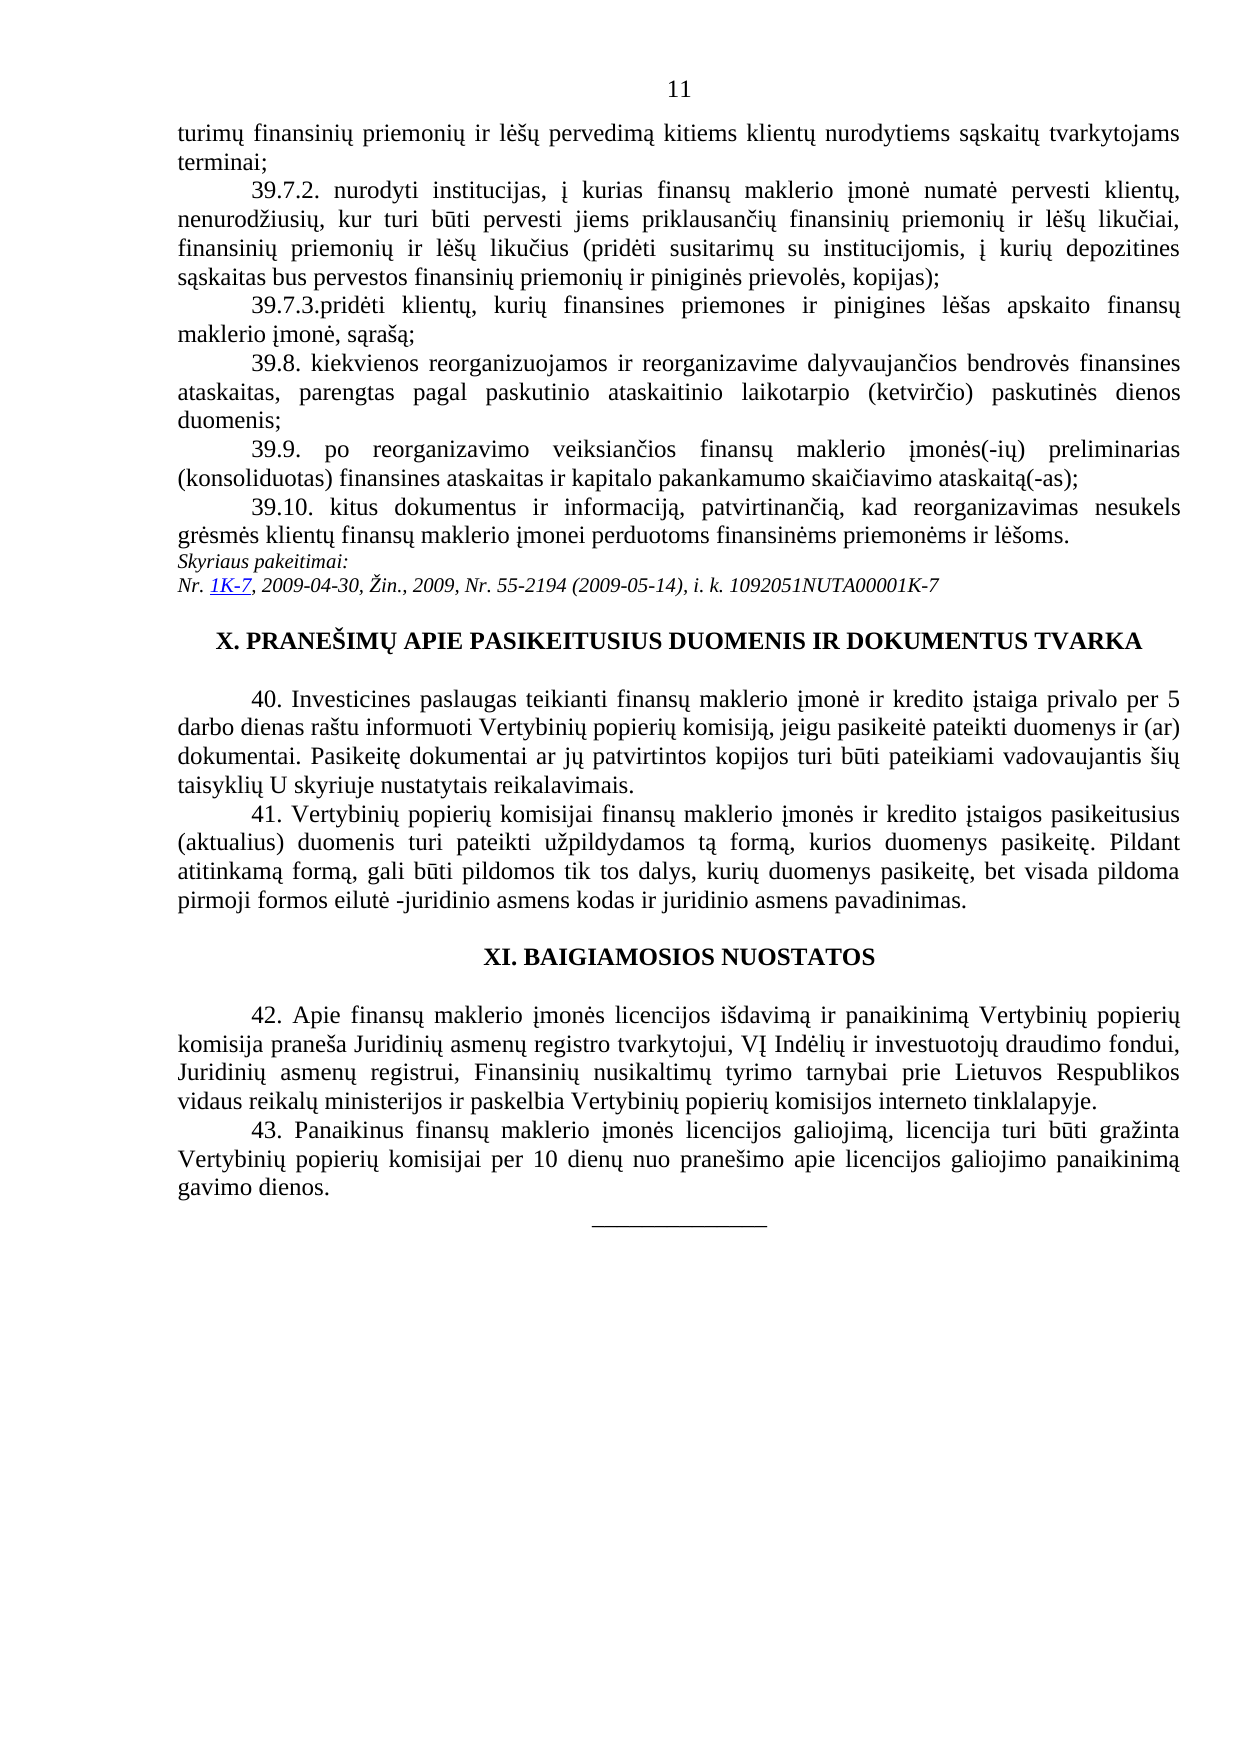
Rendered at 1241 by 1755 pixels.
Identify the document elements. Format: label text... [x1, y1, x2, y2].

text 39.9. po reorganizavimo veiksiančios finansų maklerio įmonės(-ių) preliminarias (konsoliduotas) finansines ataskaitas ir kapitalo pakankamumo skaičiavimo ataskaitą(-as); [177, 434, 1181, 492]
text Skyriaus pakeitimai: [177, 549, 1181, 573]
text 41. Vertybinių popierių komisijai finansų maklerio įmonės ir kredito įstaigos pasikeitusius (aktualius) duomenis turi pateikti užpildydamos tą formą, kurios duomenys pasikeitę. Pildant atitinkamą formą, gali būti pildomos tik tos dalys, kurių duomenys pasikeitę, bet visada pildoma pirmoji formos eilutė -juridinio asmens kodas ir juridinio asmens pavadinimas. [177, 799, 1181, 914]
text Nr. 1K-7, 2009-04-30, Žin., 2009, Nr. 55-2194 (2009-05-14), i. k. 1092051NUTA00001K-7 [177, 573, 1181, 597]
text 39.7.2. nurodyti institucijas, į kurias finansų maklerio įmonė numatė pervesti klientų, nenurodžiusių, kur turi būti pervesti jiems priklausančių finansinių priemonių ir lėšų likučiai, finansinių priemonių ir lėšų likučius (pridėti susitarimų su institucijomis, į kurių depozitines sąskaitas bus pervestos finansinių priemonių ir piniginės prievolės, kopijas); [177, 176, 1181, 291]
text turimų finansinių priemonių ir lėšų pervedimą kitiems klientų nurodytiems sąskaitų tvarkytojams terminai; [177, 118, 1181, 176]
text 42. Apie finansų maklerio įmonės licencijos išdavimą ir panaikinimą Vertybinių popierių komisija praneša Juridinių asmenų registro tvarkytojui, VĮ Indėlių ir investuotojų draudimo fondui, Juridinių asmenų registrui, Finansinių nusikaltimų tyrimo tarnybai prie Lietuvos Respublikos vidaus reikalų ministerijos ir paskelbia Vertybinių popierių komisijos interneto tinklalapyje. [177, 1000, 1181, 1115]
text ______________ [177, 1201, 1181, 1230]
text XI. BAIGIAMOSIOS NUOSTATOS [177, 942, 1181, 971]
text 39.10. kitus dokumentus ir informaciją, patvirtinančią, kad reorganizavimas nesukels grėsmės klientų finansų maklerio įmonei perduotoms finansinėms priemonėms ir lėšoms. [177, 492, 1181, 549]
text 39.8. kiekvienos reorganizuojamos ir reorganizavime dalyvaujančios bendrovės finansines ataskaitas, parengtas pagal paskutinio ataskaitinio laikotarpio (ketvirčio) paskutinės dienos duomenis; [177, 348, 1181, 434]
text X. PRANEŠIMŲ APIE PASIKEITUSIUS DUOMENIS IR DOKUMENTUS TVARKA [177, 626, 1181, 655]
text 39.7.3.pridėti klientų, kurių finansines priemones ir pinigines lėšas apskaito finansų maklerio įmonė, sąrašą; [177, 291, 1181, 348]
text 43. Panaikinus finansų maklerio įmonės licencijos galiojimą, licencija turi būti gražinta Vertybinių popierių komisijai per 10 dienų nuo pranešimo apie licencijos galiojimo panaikinimą gavimo dienos. [177, 1115, 1181, 1201]
text 40. Investicines paslaugas teikianti finansų maklerio įmonė ir kredito įstaiga privalo per 5 darbo dienas raštu informuoti Vertybinių popierių komisiją, jeigu pasikeitė pateikti duomenys ir (ar) dokumentai. Pasikeitę dokumentai ar jų patvirtintos kopijos turi būti pateikiami vadovaujantis šių taisyklių U skyriuje nustatytais reikalavimais. [177, 684, 1181, 799]
